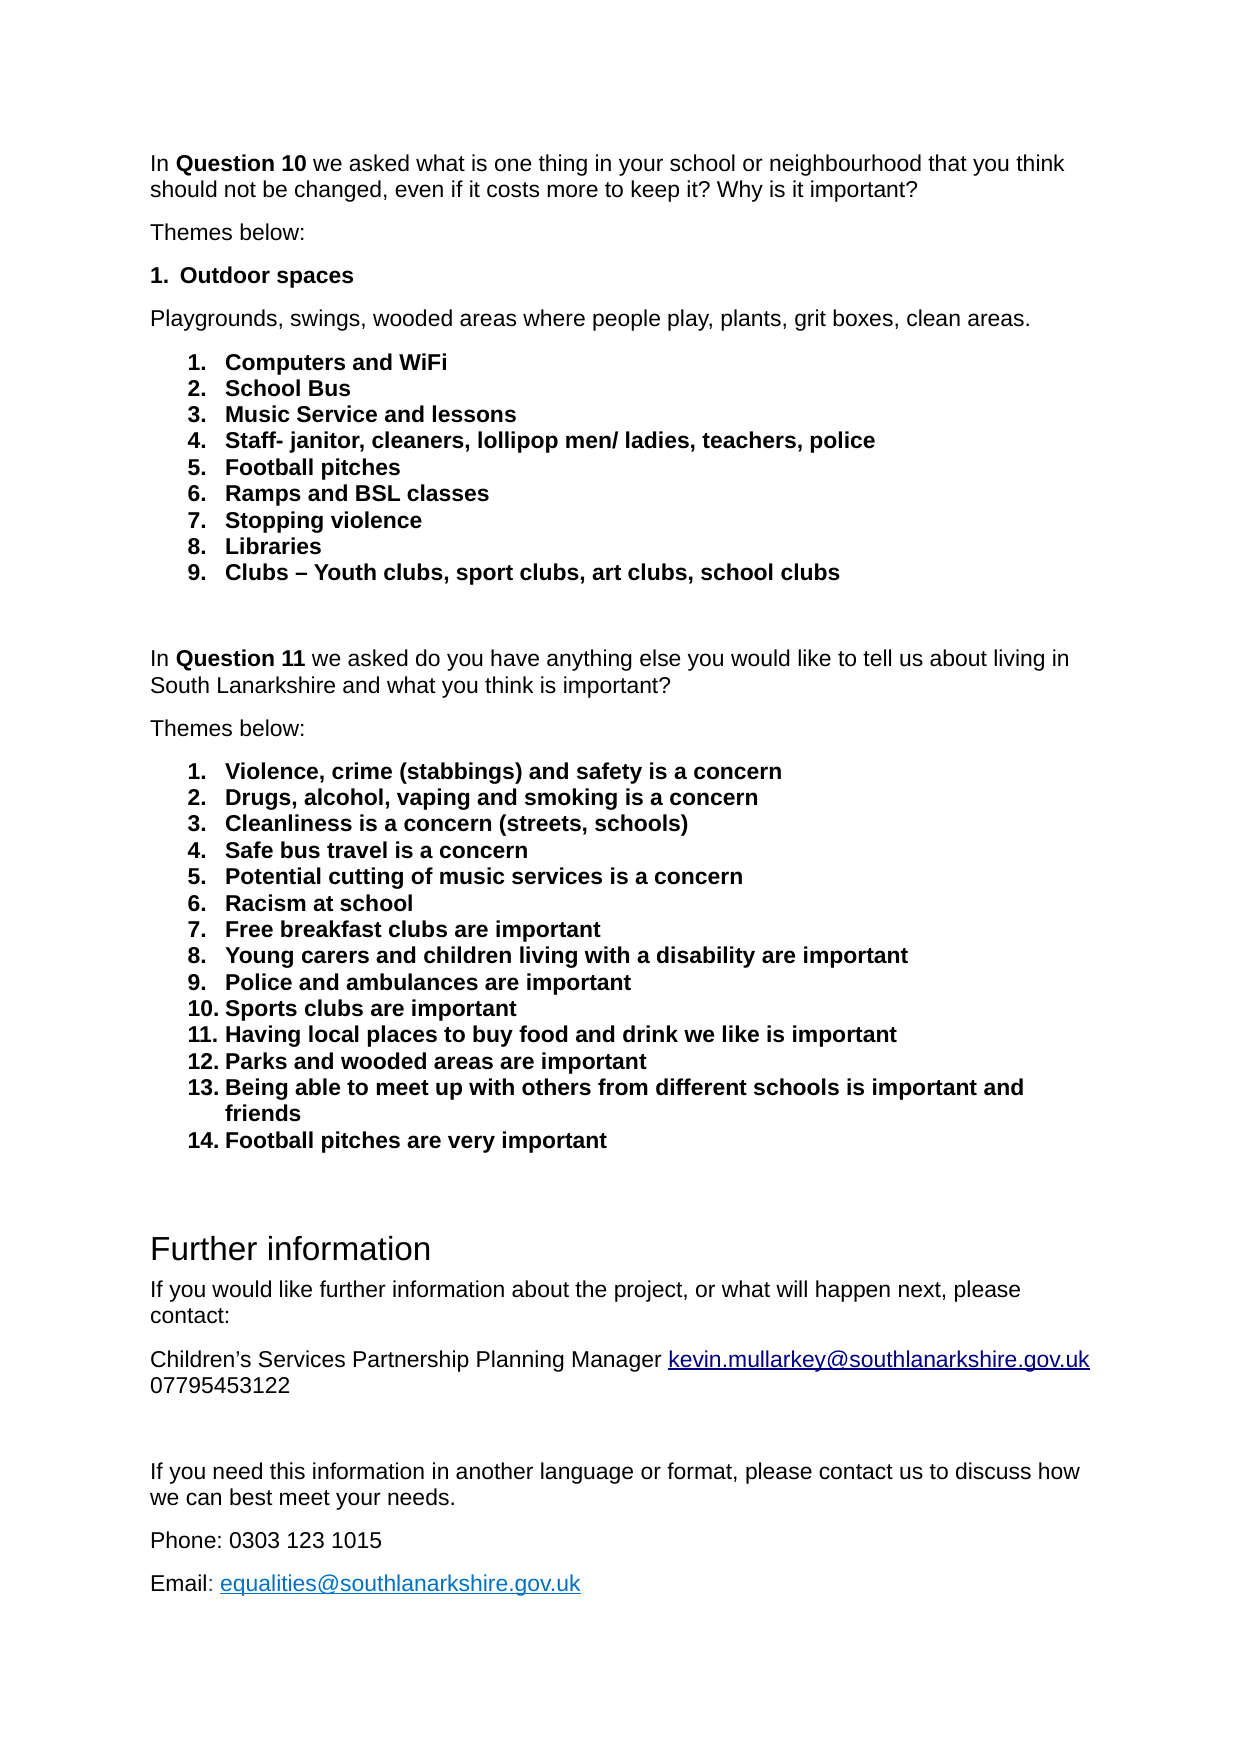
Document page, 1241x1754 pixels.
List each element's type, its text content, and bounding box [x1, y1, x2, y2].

list Clubs – Youth clubs, sport clubs, art clubs, school clubs [187, 559, 1090, 586]
text In Question 10 we asked what is one thing in your school or neighbourhood that you think should not be changed, even if it costs more to keep it? Why is it important? [150, 150, 1090, 203]
list Having local places to buy food and drink we like is important [187, 1021, 1090, 1048]
list Free breakfast clubs are important [187, 916, 1090, 942]
text Phone: 0303 123 1015 [150, 1527, 1090, 1554]
text Themes below: [150, 715, 1090, 741]
list Cleanliness is a concern (streets, schools) [187, 810, 1090, 837]
list Football pitches [187, 454, 1090, 480]
text Email: equalities@southlanarkshire.gov.uk [150, 1570, 1090, 1597]
list Police and ambulances are important [187, 968, 1090, 995]
list Stopping violence [187, 507, 1090, 533]
list Music Service and lessons [187, 401, 1090, 427]
text Playgrounds, swings, wooded areas where people play, plants, grit boxes, clean areas. [150, 305, 1090, 332]
text If you would like further information about the project, or what will happen next, please contact: [150, 1276, 1090, 1329]
list Being able to meet up with others from different schools is important and friends [187, 1074, 1090, 1127]
list Violence, crime (stabbings) and safety is a concern [187, 758, 1090, 784]
list Racism at school [187, 889, 1090, 916]
list School Bus [187, 375, 1090, 401]
text In Question 11 we asked do you have anything else you would like to tell us about living in South Lanarkshire and what you think is important? [150, 645, 1090, 698]
list Sports clubs are important [187, 995, 1090, 1021]
list Football pitches are very important [187, 1127, 1090, 1153]
subtitle Further information [150, 1229, 1090, 1268]
list Outdoor spaces [150, 262, 1090, 289]
list Young carers and children living with a disability are important [187, 942, 1090, 968]
text Children’s Services Partnership Planning Manager kevin.mullarkey@southlanarkshire.gov.uk 07795453122 [150, 1346, 1090, 1398]
list Ramps and BSL classes [187, 480, 1090, 507]
list Computers and WiFi [187, 348, 1090, 375]
list Potential cutting of music services is a concern [187, 863, 1090, 889]
list Safe bus travel is a concern [187, 837, 1090, 863]
text Themes below: [150, 219, 1090, 246]
list Staff- janitor, cleaners, lollipop men/ ladies, teachers, police [187, 427, 1090, 454]
list Drugs, alcohol, vaping and smoking is a concern [187, 784, 1090, 810]
text If you need this information in another language or format, please contact us to discuss how we can best meet your needs. [150, 1458, 1090, 1511]
list Parks and wooded areas are important [187, 1048, 1090, 1074]
list Libraries [187, 533, 1090, 559]
